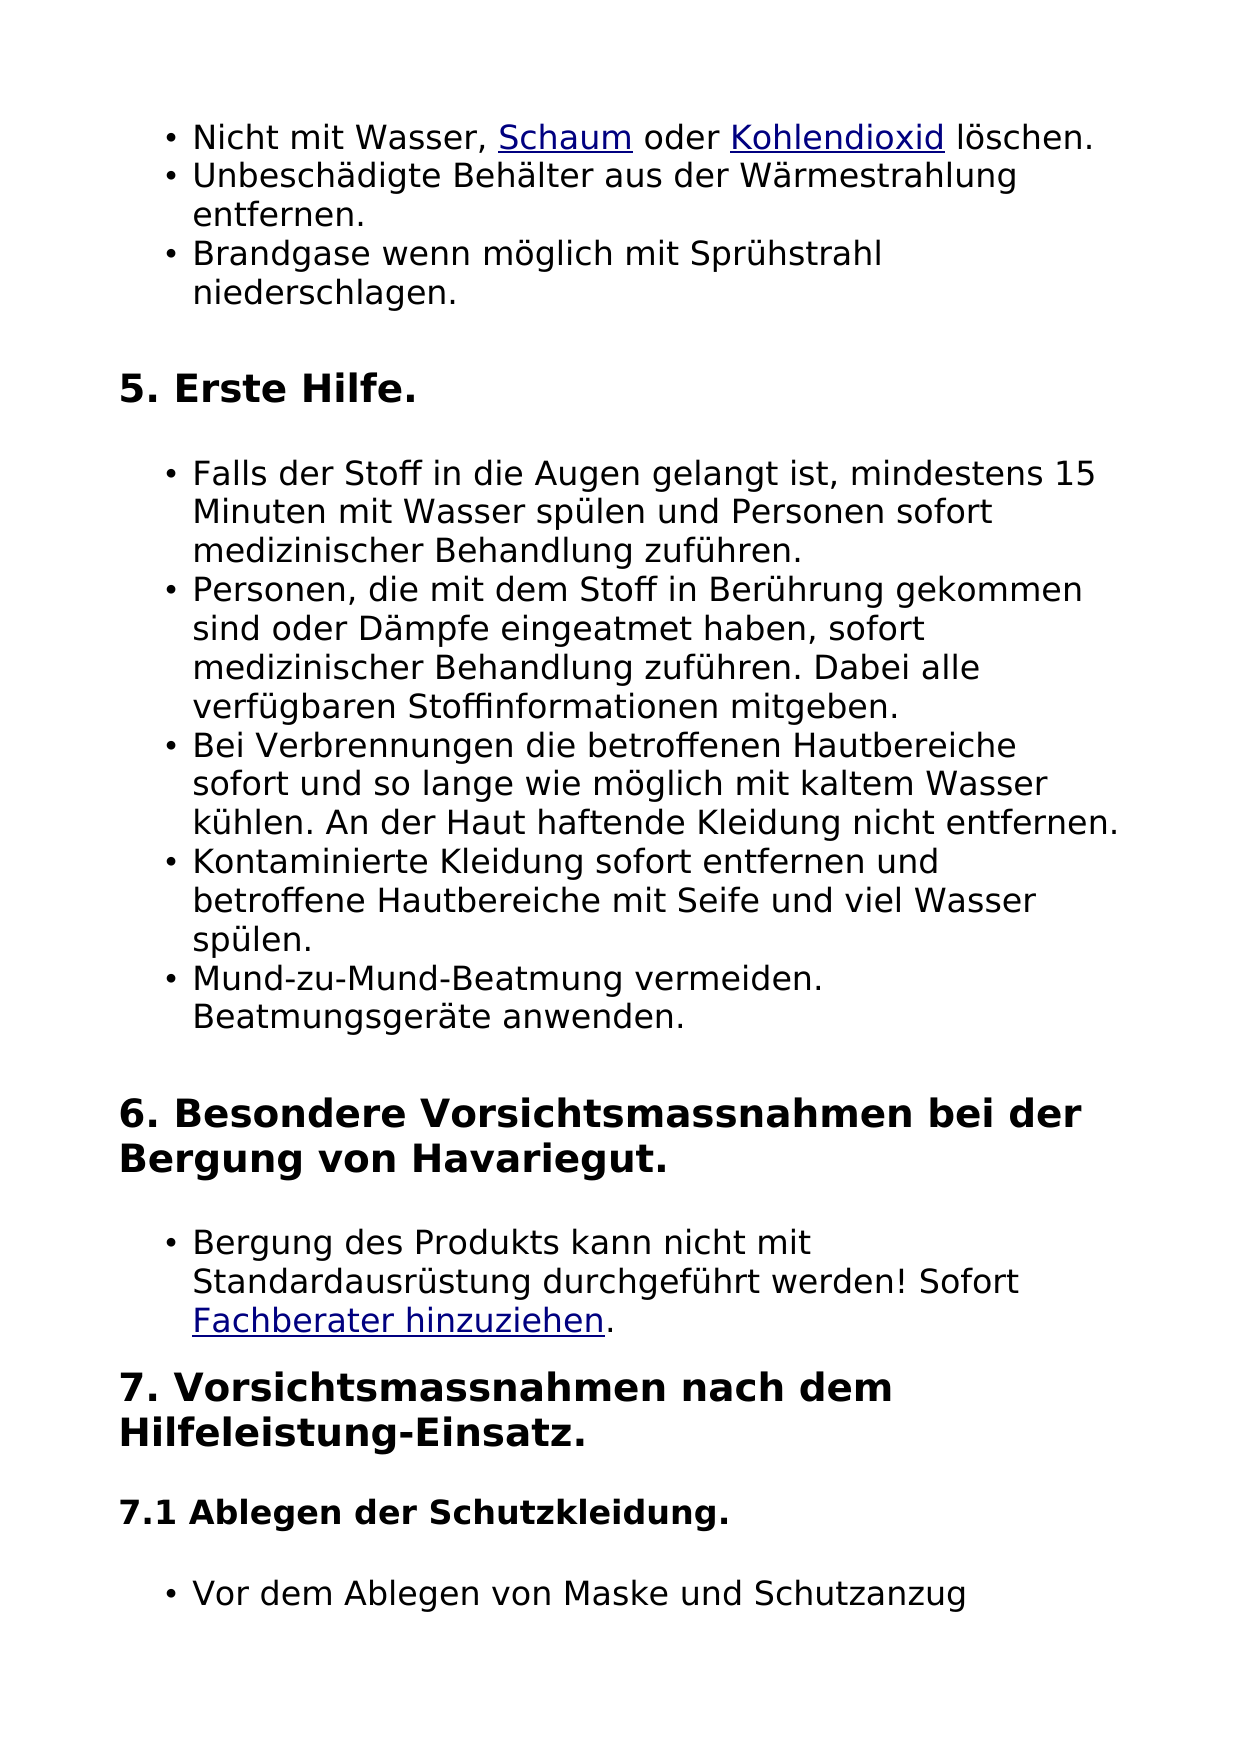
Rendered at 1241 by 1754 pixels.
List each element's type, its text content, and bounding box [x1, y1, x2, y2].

list Bei Verbrennungen die betroffenen Hautbereiche sofort und so lange wie möglich mit kaltem Wasser kühlen. An der Haut haftende Kleidung nicht entfernen. [177, 726, 1122, 843]
subtitle 6. Besondere Vorsichtsmassnahmen bei der Bergung von Havariegut. [118, 1091, 1122, 1182]
list Nicht mit Wasser, Schaum oder Kohlendioxid löschen. [177, 118, 1122, 157]
subtitle 5. Erste Hilfe. [118, 367, 1122, 412]
list Personen, die mit dem Stoff in Berührung gekommen sind oder Dämpfe eingeatmet haben, sofort medizinischer Behandlung zuführen. Dabei alle verfügbaren Stoffinformationen mitgeben. [177, 571, 1122, 726]
list Unbeschädigte Behälter aus der Wärmestrahlung entfernen. [177, 157, 1122, 235]
list Kontaminierte Kleidung sofort entfernen und betroffene Hautbereiche mit Seife und viel Wasser spülen. [177, 843, 1122, 959]
list Brandgase wenn möglich mit Sprühstrahl niederschlagen. [177, 235, 1122, 312]
list Bergung des Produkts kann nicht mit Standardausrüstung durchgeführt werden! Sofort Fachberater hinzuziehen. [177, 1224, 1122, 1340]
list Vor dem Ablegen von Maske und Schutzanzug [177, 1574, 1122, 1613]
subtitle 7.1 Ablegen der Schutzkleidung. [118, 1493, 1122, 1532]
subtitle 7. Vorsichtsmassnahmen nach dem Hilfeleistung-Einsatz. [118, 1365, 1122, 1456]
list Mund-zu-Mund-Beatmung vermeiden. Beatmungsgeräte anwenden. [177, 959, 1122, 1037]
list Falls der Stoff in die Augen gelangt ist, mindestens 15 Minuten mit Wasser spülen und Personen sofort medizinischer Behandlung zuführen. [177, 454, 1122, 571]
